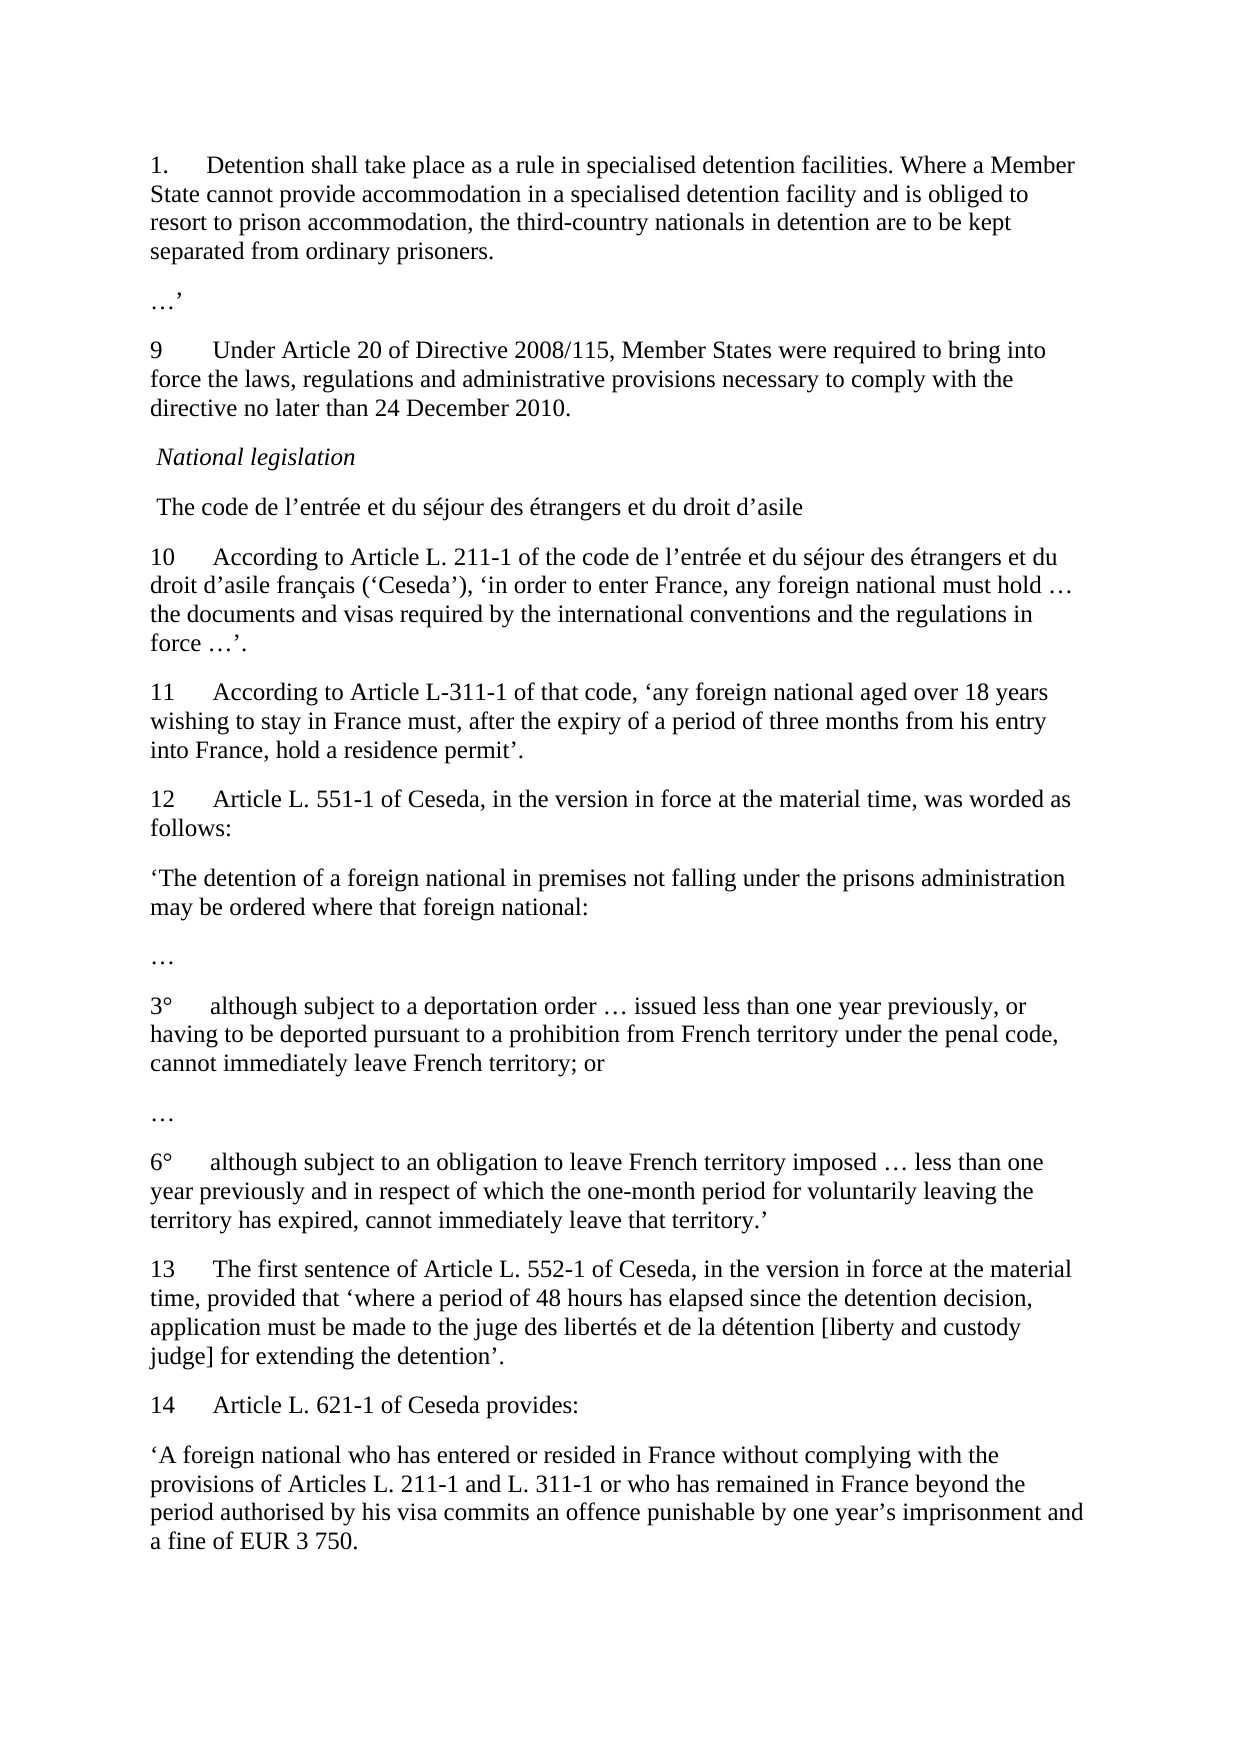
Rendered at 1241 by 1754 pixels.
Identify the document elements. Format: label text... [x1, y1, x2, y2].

text 12 Article L. 551-1 of Ceseda, in the version in force at the material time, was worded as follows: [150, 784, 1090, 842]
text 14 Article L. 621-1 of Ceseda provides: [150, 1390, 1090, 1419]
text National legislation [150, 442, 1090, 471]
text … [150, 941, 1090, 970]
text 3° although subject to a deportation order … issued less than one year previously, or having to be deported pursuant to a prohibition from French territory under the penal code, cannot immediately leave French territory; or [150, 991, 1090, 1077]
text 11 According to Article L-311-1 of that code, ‘any foreign national aged over 18 years wishing to stay in France must, after the expiry of a period of three months from his entry into France, hold a residence permit’. [150, 677, 1090, 764]
text 1. Detention shall take place as a rule in specialised detention facilities. Where a Member State cannot provide accommodation in a specialised detention facility and is obliged to resort to prison accommodation, the third-country nationals in detention are to be kept separated from ordinary prisoners. [150, 150, 1090, 265]
text 10 According to Article L. 211-1 of the code de l’entrée et du séjour des étrangers et du droit d’asile français (‘Ceseda’), ‘in order to enter France, any foreign national must hold … the documents and visas required by the international conventions and the regulations in force …’. [150, 542, 1090, 657]
text … [150, 1098, 1090, 1127]
text The code de l’entrée et du séjour des étrangers et du droit d’asile [150, 492, 1090, 521]
text 6° although subject to an obligation to leave French territory imposed … less than one year previously and in respect of which the one-month period for voluntarily leaving the territory has expired, cannot immediately leave that territory.’ [150, 1147, 1090, 1234]
text ‘A foreign national who has entered or resided in France without complying with the provisions of Articles L. 211-1 and L. 311-1 or who has remained in France beyond the period authorised by his visa commits an offence punishable by one year’s imprisonment and a fine of EUR 3 750. [150, 1440, 1090, 1555]
text 13 The first sentence of Article L. 552-1 of Ceseda, in the version in force at the material time, provided that ‘where a period of 48 hours has elapsed since the detention decision, application must be made to the juge des libertés et de la détention [liberty and custody judge] for extending the detention’. [150, 1254, 1090, 1369]
text …’ [150, 286, 1090, 314]
text 9 Under Article 20 of Directive 2008/115, Member States were required to bring into force the laws, regulations and administrative provisions necessary to comply with the directive no later than 24 December 2010. [150, 335, 1090, 422]
text ‘The detention of a foreign national in premises not falling under the prisons administration may be ordered where that foreign national: [150, 863, 1090, 920]
